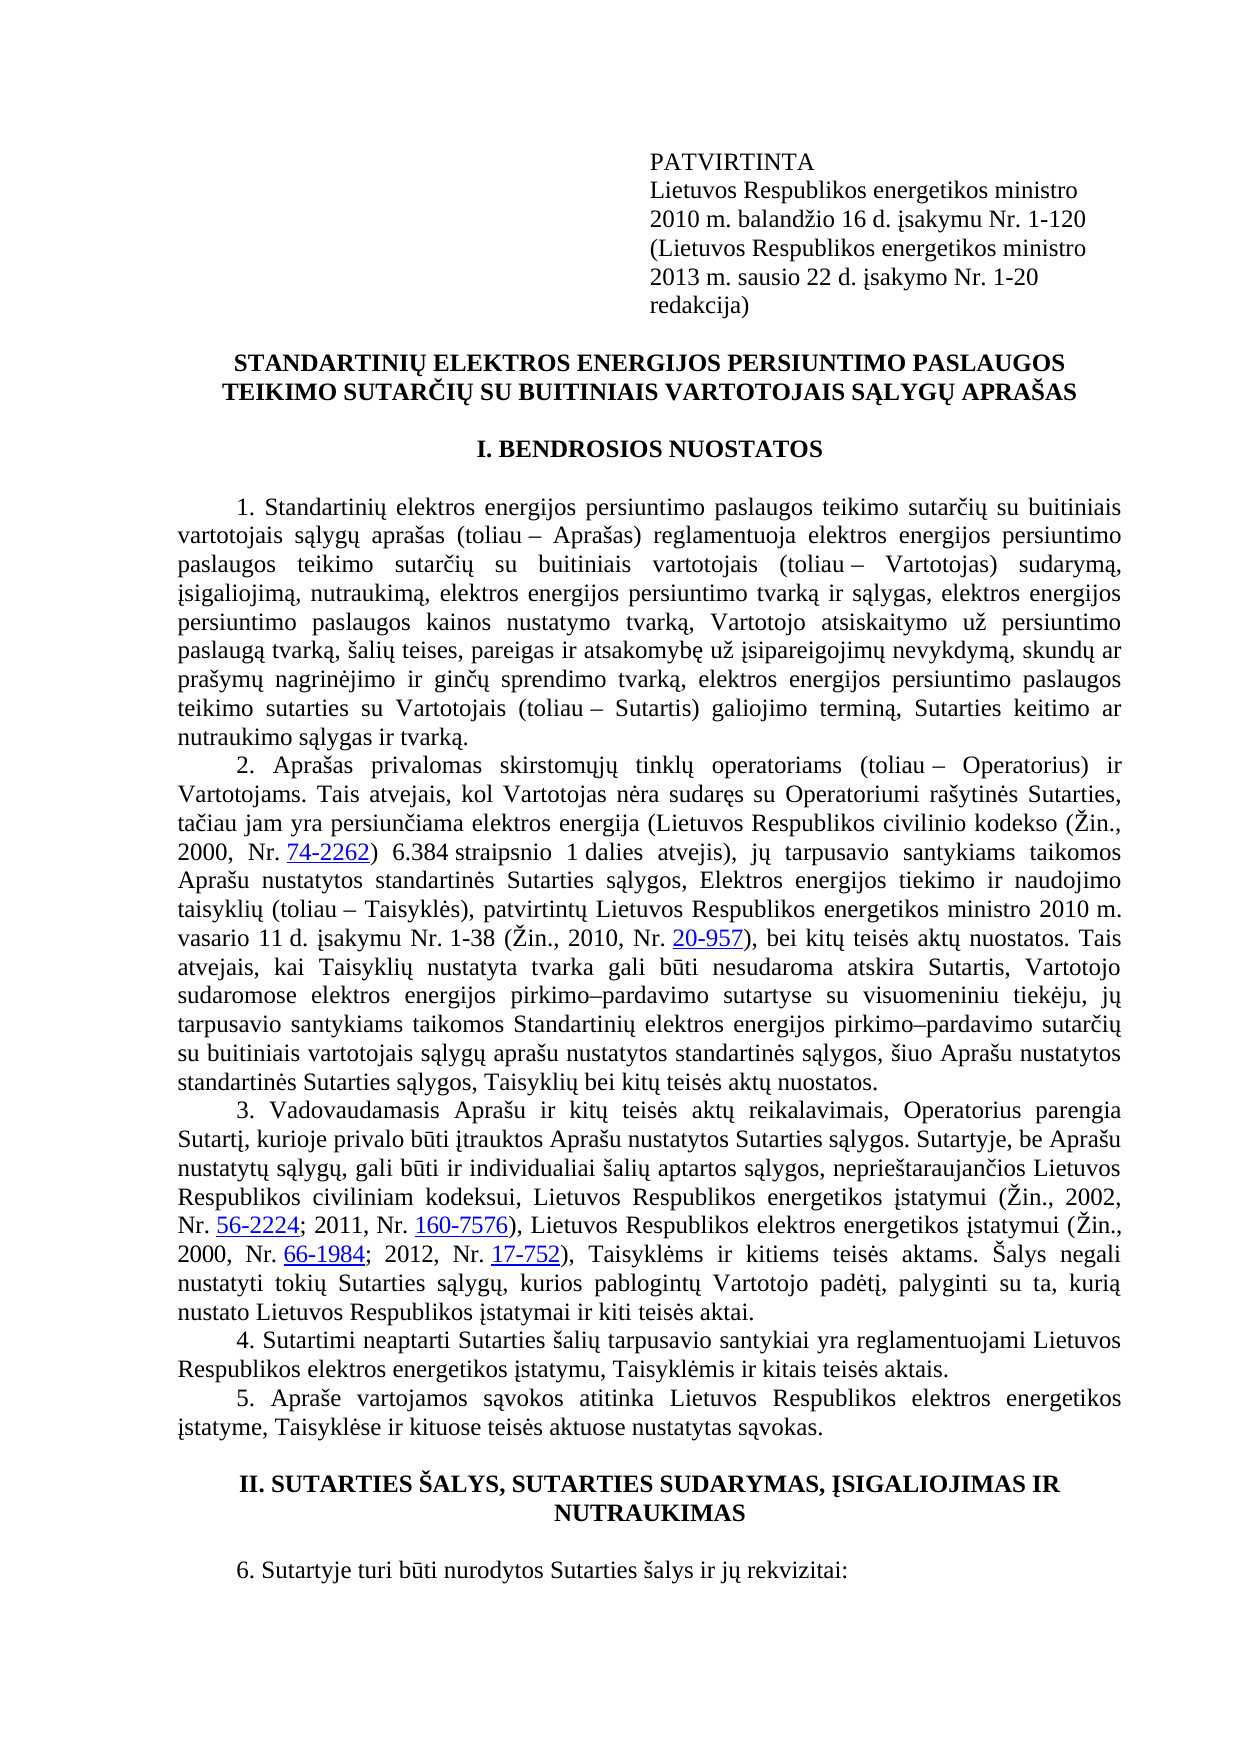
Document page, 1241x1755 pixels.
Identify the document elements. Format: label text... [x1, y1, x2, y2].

text PATVIRTINTA [649, 147, 1122, 176]
text 6. Sutartyje turi būti nurodytos Sutarties šalys ir jų rekvizitai: [177, 1556, 1122, 1584]
text 4. Sutartimi neaptarti Sutarties šalių tarpusavio santykiai yra reglamentuojami Lietuvos Respublikos elektros energetikos įstatymu, Taisyklėmis ir kitais teisės aktais. [177, 1326, 1122, 1383]
text 2. Aprašas privalomas skirstomųjų tinklų operatoriams (toliau – Operatorius) ir Vartotojams. Tais atvejais, kol Vartotojas nėra sudaręs su Operatoriumi rašytinės Sutarties, tačiau jam yra persiunčiama elektros energija (Lietuvos Respublikos civilinio kodekso (Žin., 2000, Nr. 74-2262) 6.384 straipsnio 1 dalies atvejis), jų tarpusavio santykiams taikomos Aprašu nustatytos standartinės Sutarties sąlygos, Elektros energijos tiekimo ir naudojimo taisyklių (toliau – Taisyklės), patvirtintų Lietuvos Respublikos energetikos ministro 2010 m. vasario 11 d. įsakymu Nr. 1-38 (Žin., 2010, Nr. 20-957), bei kitų teisės aktų nuostatos. Tais atvejais, kai Taisyklių nustatyta tvarka gali būti nesudaroma atskira Sutartis, Vartotojo sudaromose elektros energijos pirkimo–pardavimo sutartyse su visuomeniniu tiekėju, jų tarpusavio santykiams taikomos Standartinių elektros energijos pirkimo–pardavimo sutarčių su buitiniais vartotojais sąlygų aprašu nustatytos standartinės sąlygos, šiuo Aprašu nustatytos standartinės Sutarties sąlygos, Taisyklių bei kitų teisės aktų nuostatos. [177, 751, 1122, 1096]
text STANDARTINIŲ ELEKTROS ENERGIJOS PERSIUNTIMO PASLAUGOS TEIKIMO SUTARČIŲ SU BUITINIAIS VARTOTOJAIS SĄLYGŲ APRAŠAS [177, 348, 1122, 406]
text redakcija) [649, 291, 1122, 319]
text 5. Apraše vartojamos sąvokos atitinka Lietuvos Respublikos elektros energetikos įstatyme, Taisyklėse ir kituose teisės aktuose nustatytas sąvokas. [177, 1383, 1122, 1441]
text 1. Standartinių elektros energijos persiuntimo paslaugos teikimo sutarčių su buitiniais vartotojais sąlygų aprašas (toliau – Aprašas) reglamentuoja elektros energijos persiuntimo paslaugos teikimo sutarčių su buitiniais vartotojais (toliau – Vartotojas) sudarymą, įsigaliojimą, nutraukimą, elektros energijos persiuntimo tvarką ir sąlygas, elektros energijos persiuntimo paslaugos kainos nustatymo tvarką, Vartotojo atsiskaitymo už persiuntimo paslaugą tvarką, šalių teises, pareigas ir atsakomybę už įsipareigojimų nevykdymą, skundų ar prašymų nagrinėjimo ir ginčų sprendimo tvarką, elektros energijos persiuntimo paslaugos teikimo sutarties su Vartotojais (toliau – Sutartis) galiojimo terminą, Sutarties keitimo ar nutraukimo sąlygas ir tvarką. [177, 492, 1122, 751]
text (Lietuvos Respublikos energetikos ministro 2013 m. sausio 22 d. įsakymo Nr. 1-20 [649, 233, 1122, 291]
text II. SUTARTIES ŠALYS, SUTARTIES SUDARYMAS, ĮSIGALIOJIMAS IR NUTRAUKIMAS [177, 1469, 1122, 1527]
text Lietuvos Respublikos energetikos ministro 2010 m. balandžio 16 d. įsakymu Nr. 1-120 [649, 176, 1122, 233]
text I. BENDROSIOS NUOSTATOS [177, 434, 1122, 463]
text 3. Vadovaudamasis Aprašu ir kitų teisės aktų reikalavimais, Operatorius parengia Sutartį, kurioje privalo būti įtrauktos Aprašu nustatytos Sutarties sąlygos. Sutartyje, be Aprašu nustatytų sąlygų, gali būti ir individualiai šalių aptartos sąlygos, neprieštaraujančios Lietuvos Respublikos civiliniam kodeksui, Lietuvos Respublikos energetikos įstatymui (Žin., 2002, Nr. 56-2224; 2011, Nr. 160-7576), Lietuvos Respublikos elektros energetikos įstatymui (Žin., 2000, Nr. 66-1984; 2012, Nr. 17-752), Taisyklėms ir kitiems teisės aktams. Šalys negali nustatyti tokių Sutarties sąlygų, kurios pablogintų Vartotojo padėtį, palyginti su ta, kurią nustato Lietuvos Respublikos įstatymai ir kiti teisės aktai. [177, 1096, 1122, 1326]
